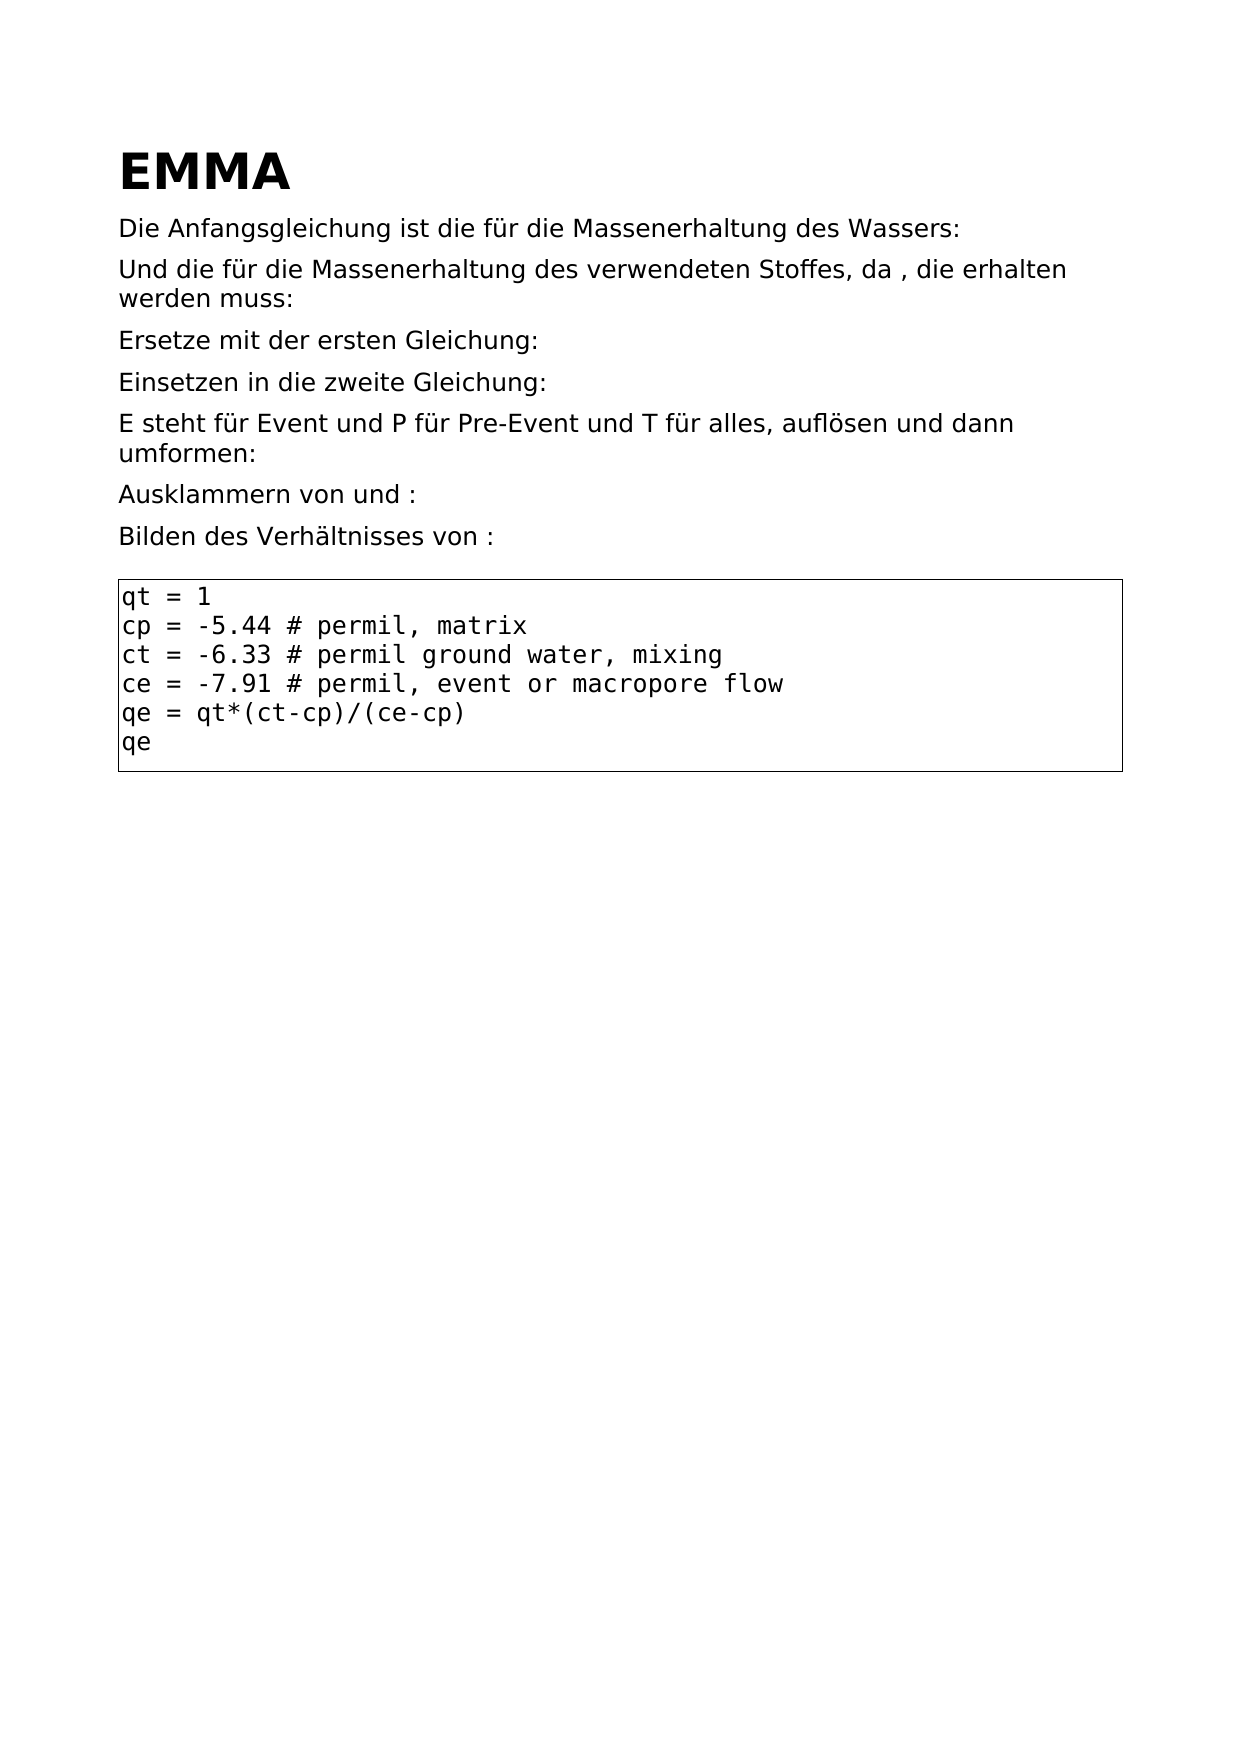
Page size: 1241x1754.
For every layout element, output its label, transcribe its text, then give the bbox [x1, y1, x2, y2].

text E steht für Event und P für Pre-Event und T für alles, auflösen und dann umformen: [118, 410, 1122, 468]
text Ersetze mit der ersten Gleichung: [118, 326, 1122, 356]
text Bilden des Verhältnisses von : [118, 522, 1122, 551]
table_header qt = 1 cp = -5.44 # permil, matrix ct = -6.33 # permil ground water, mixing ce = -7.91 # permil, event or macropore flow qe = qt*(ct-cp)/(ce-cp) qe [119, 580, 1122, 771]
text Ausklammern von und : [118, 481, 1122, 510]
text Und die für die Massenerhaltung des verwendeten Stoffes, da , die erhalten werden muss: [118, 256, 1122, 314]
text Die Anfangsgleichung ist die für die Massenerhaltung des Wassers: [118, 214, 1122, 243]
subtitle EMMA [118, 143, 1122, 201]
text Einsetzen in die zweite Gleichung: [118, 368, 1122, 397]
